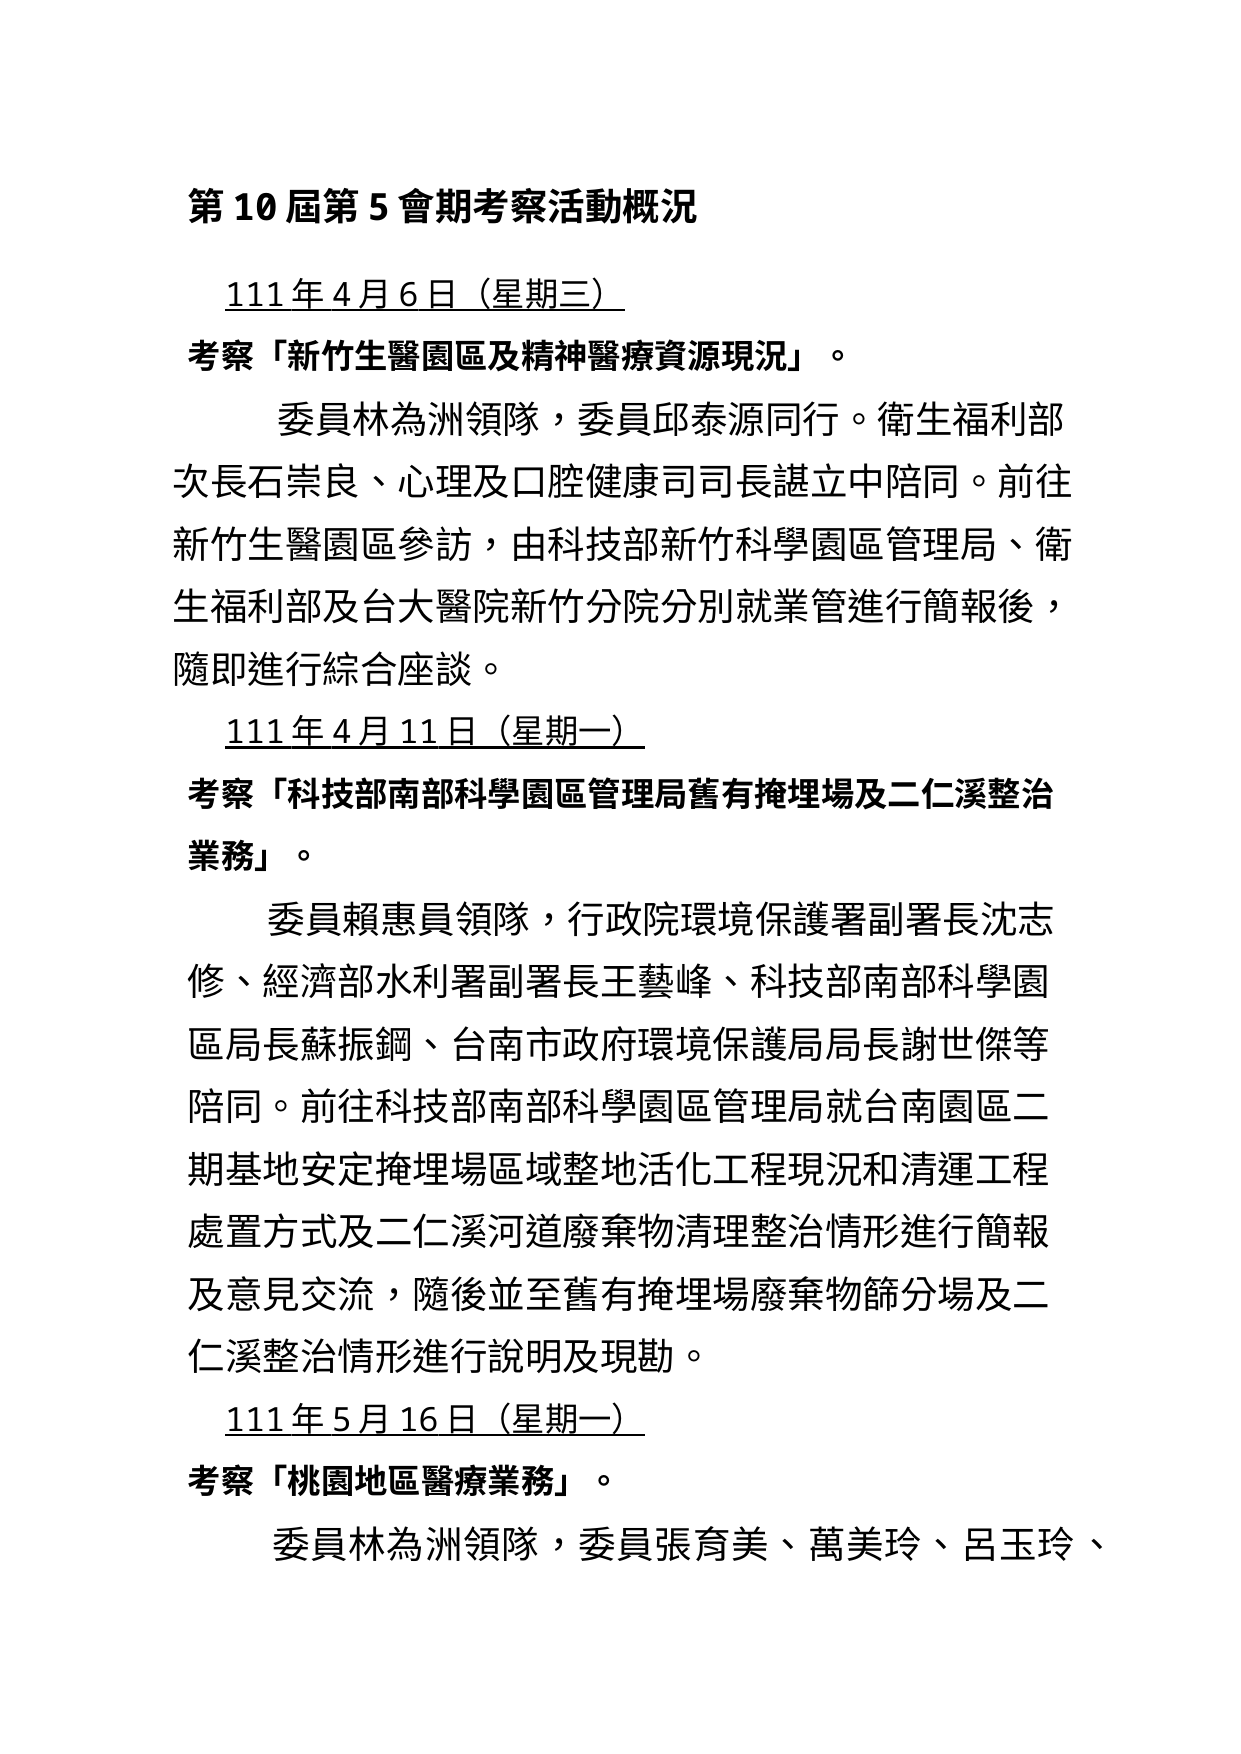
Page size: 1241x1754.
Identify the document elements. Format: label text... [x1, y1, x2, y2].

subtitle 第10屆第5會期考察活動概況 [187, 177, 1078, 231]
text 111年4月6日（星期三） [225, 250, 1078, 313]
text 考察「科技部南部科學園區管理局舊有掩埋場及二仁溪整治業務」。 [187, 750, 1078, 875]
text 111年5月16日（星期一） [225, 1375, 1078, 1438]
text 111年4月11日（星期一） [225, 688, 1078, 750]
text 委員林為洲領隊，委員邱泰源同行。衛生福利部次長石崇良、心理及口腔健康司司長諶立中陪同。前往新竹生醫園區參訪，由科技部新竹科學園區管理局、衛生福利部及台大醫院新竹分院分別就業管進行簡報後，隨即進行綜合座談。 [173, 375, 1098, 688]
text 委員賴惠員領隊，行政院環境保護署副署長沈志修、經濟部水利署副署長王藝峰、科技部南部科學園區局長蘇振鋼、台南市政府環境保護局局長謝世傑等陪同。前往科技部南部科學園區管理局就台南園區二期基地安定掩埋場區域整地活化工程現況和清運工程處置方式及二仁溪河道廢棄物清理整治情形進行簡報及意見交流，隨後並至舊有掩埋場廢棄物篩分場及二仁溪整治情形進行說明及現勘。 [187, 875, 1078, 1375]
text 考察「新竹生醫園區及精神醫療資源現況」。 [187, 313, 1078, 375]
text 委員林為洲領隊，委員張育美、萬美玲、呂玉玲、王婉諭、賴香伶、鄭運鵬、黃世杰同行。衛生福利部次長薛瑞元、心理健康司司長諶立中、附屬醫療及社會福利機構管理會執行長王必勝、勞動部勞動條件及就業平等司司長黃維琛、勞動關係司司長王厚偉等陪同。前往衛生福利部桃園療養院參訪，由衛生福利部桃園療養院院長邱献章及衛生福利部桃園醫院院長徐永年進行簡報後，隨即進行綜合座談。 [187, 1500, 1078, 1563]
text 考察「桃園地區醫療業務」。 [187, 1438, 1078, 1500]
